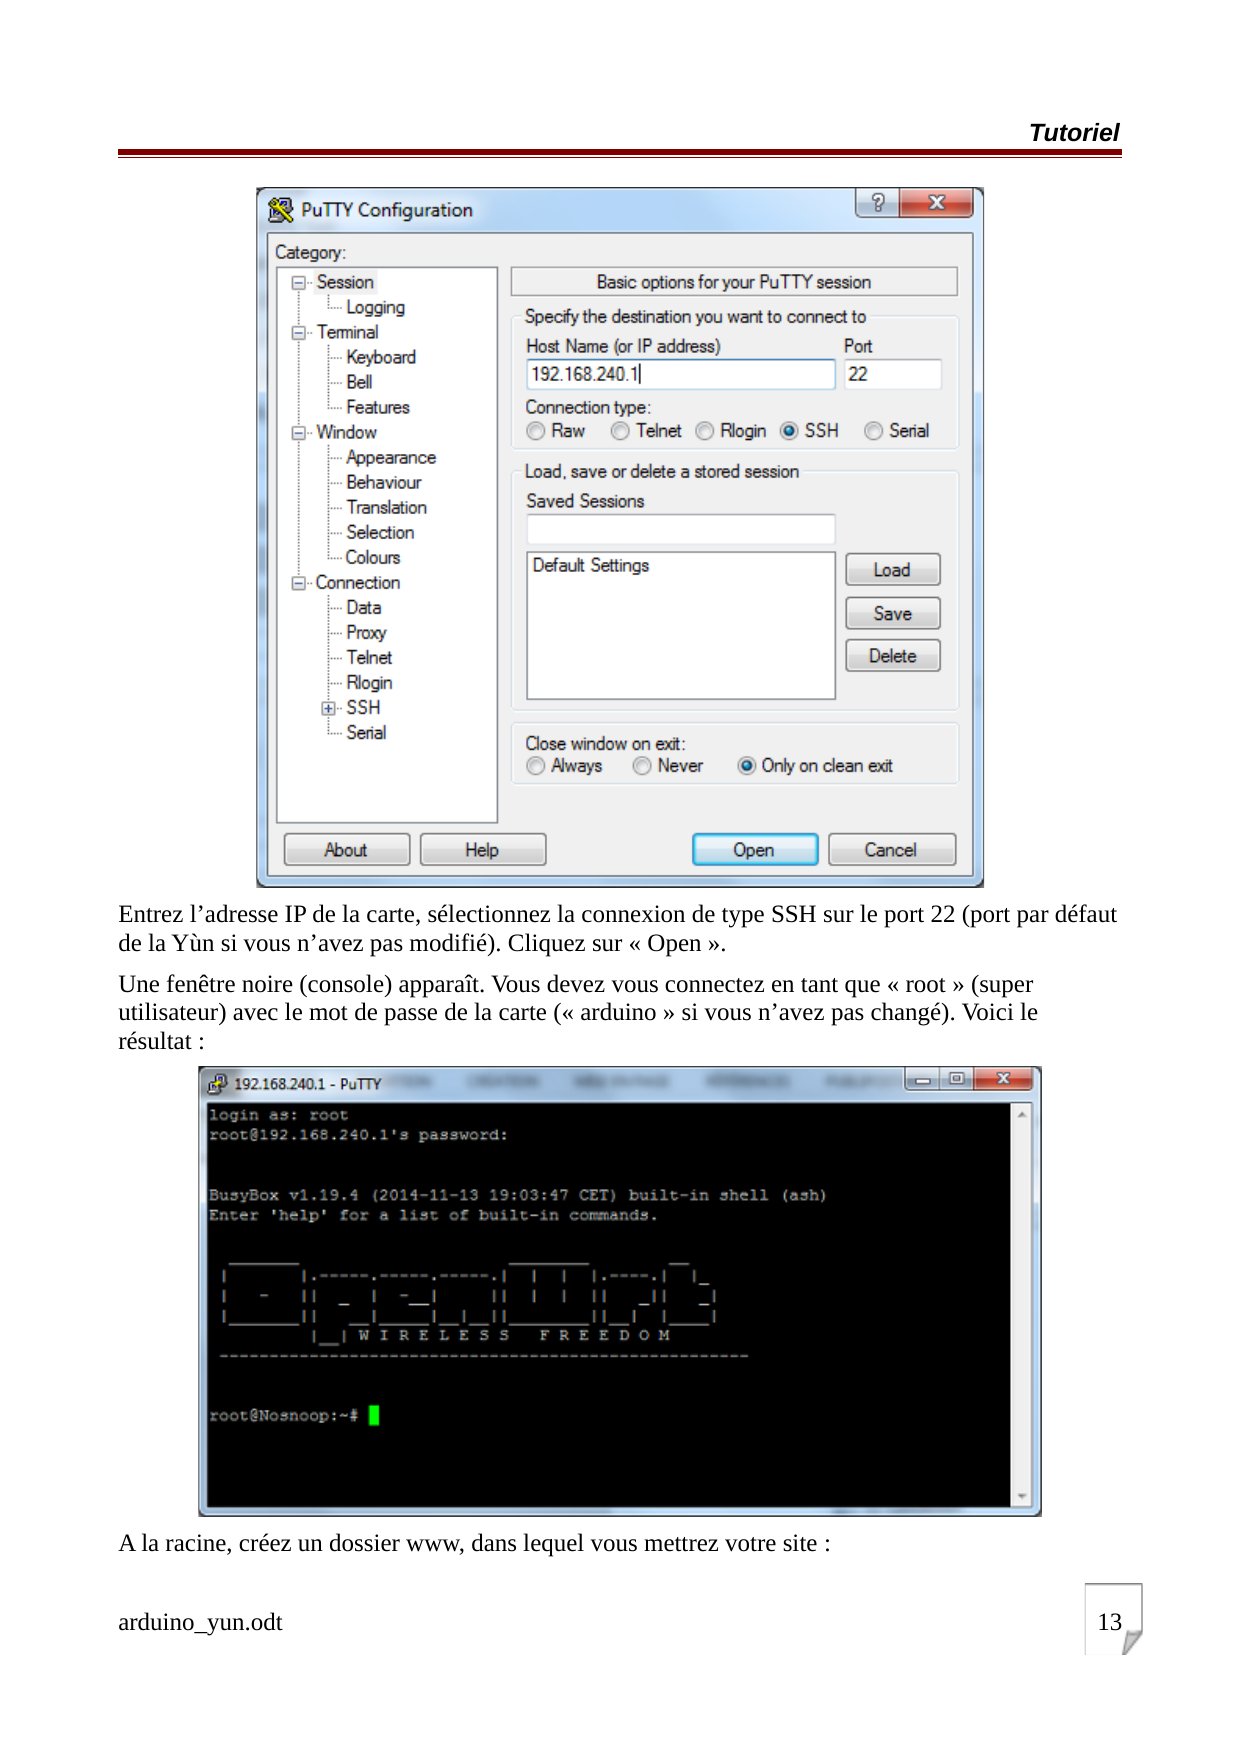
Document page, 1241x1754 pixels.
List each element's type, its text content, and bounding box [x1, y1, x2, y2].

text Une fenêtre noire (console) apparaît. Vous devez vous connectez en tant que « root » (super utilisateur) avec le mot de passe de la carte (« arduino » si vous n’avez pas changé). Voici le résultat : [118, 969, 1122, 1055]
picture [198, 1066, 1042, 1517]
text Entrez l’adresse IP de la carte, sélectionnez la connexion de type SSH sur le port 22 (port par défaut de la Yùn si vous n’avez pas modifié). Cliquez sur « Open ». [118, 899, 1122, 957]
picture [256, 187, 985, 888]
text A la racine, créez un dossier www, dans lequel vous mettrez votre site : [118, 1528, 1122, 1557]
